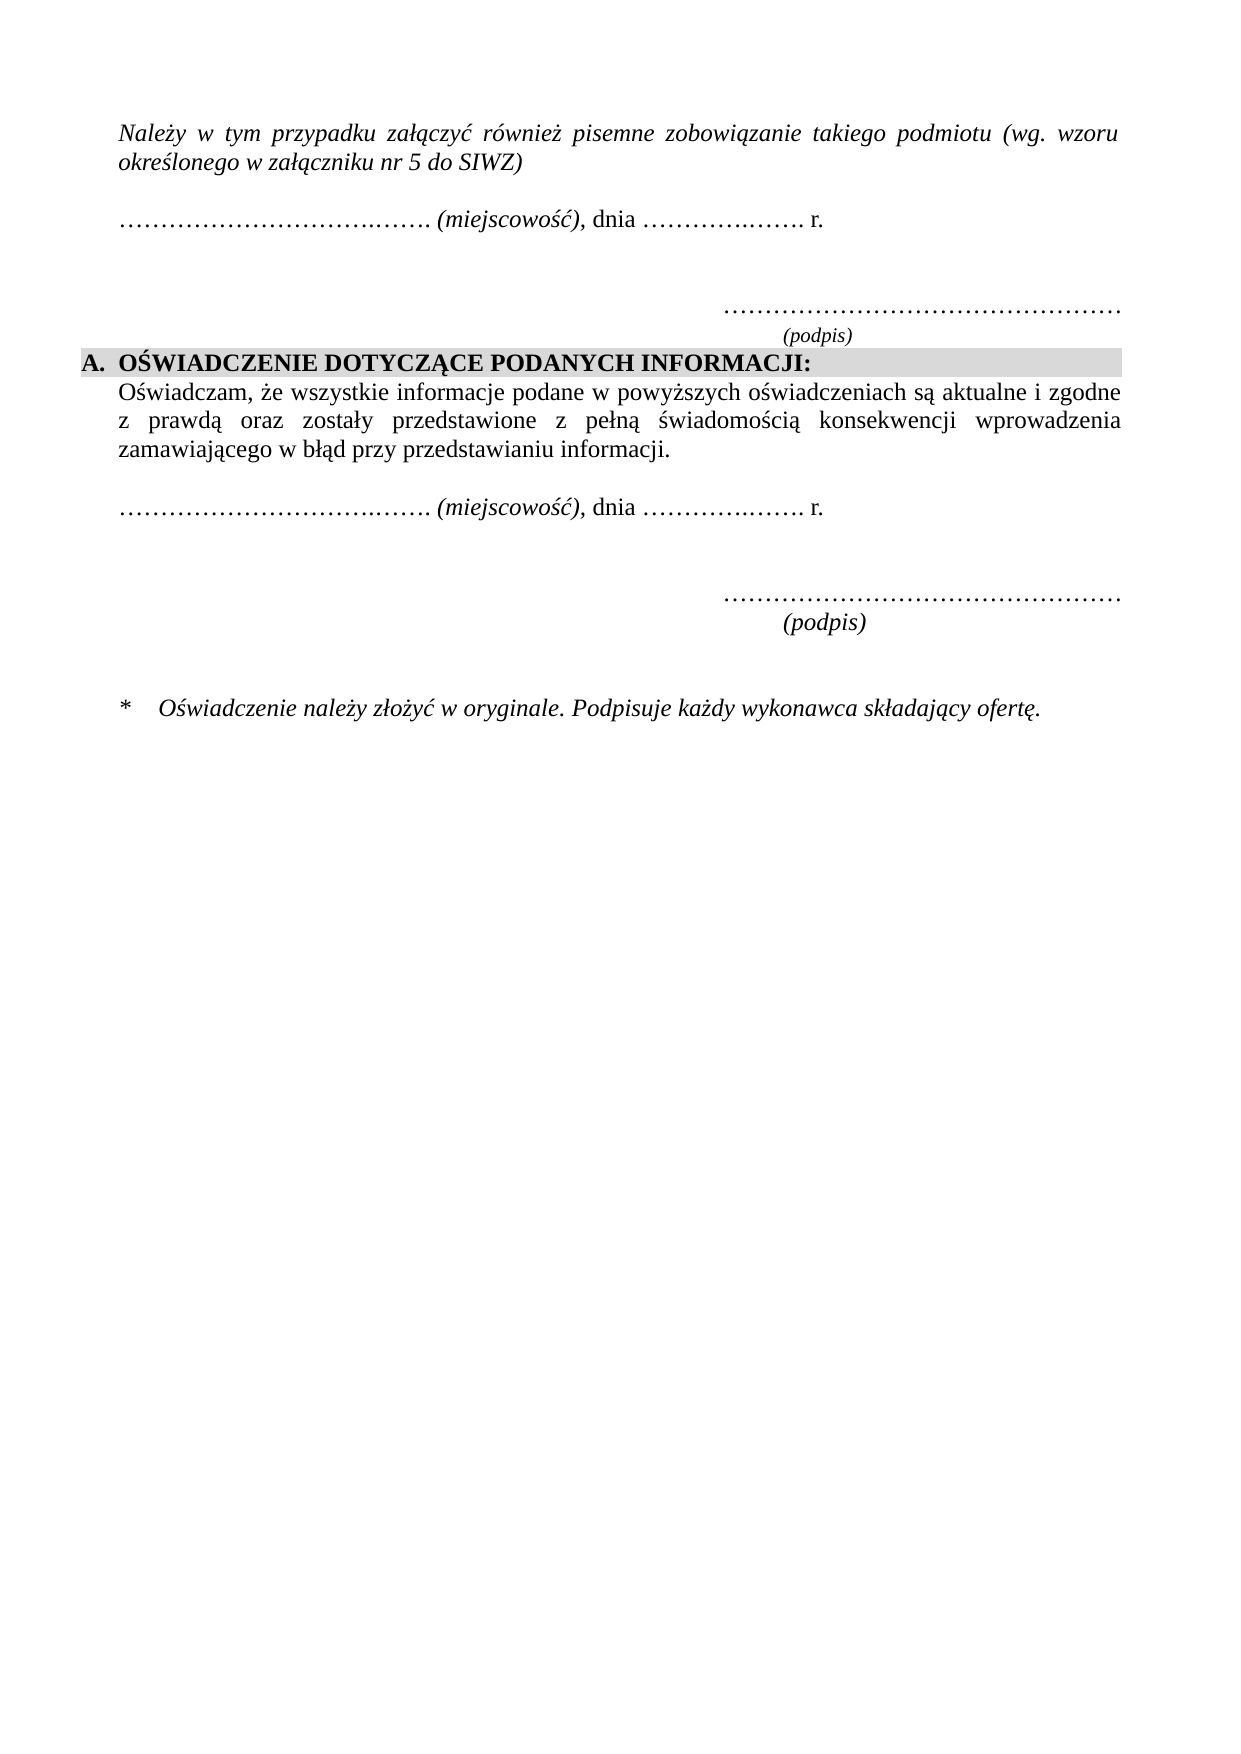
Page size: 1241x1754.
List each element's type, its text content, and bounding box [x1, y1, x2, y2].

text (podpis) [118, 319, 1122, 348]
text ………………………….……. (miejscowość), dnia ………….……. r. [118, 492, 1122, 521]
text ………………………….……. (miejscowość), dnia ………….……. r. [118, 204, 1122, 233]
list OŚWIADCZENIE DOTYCZĄCE PODANYCH INFORMACJI: [81, 348, 1122, 377]
text Oświadczam, że wszystkie informacje podane w powyższych oświadczeniach są aktualne i zgodne z prawdą oraz zostały przedstawione z pełną świadomością konsekwencji wprowadzenia zamawiającego w błąd przy przedstawianiu informacji. [118, 377, 1122, 463]
text * Oświadczenie należy złożyć w oryginale. Podpisuje każdy wykonawca składający ofertę. [118, 693, 1122, 722]
text ………………………………………… [118, 578, 1122, 607]
text Należy w tym przypadku załączyć również pisemne zobowiązanie takiego podmiotu (wg. wzoru określonego w załączniku nr 5 do SIWZ) [118, 118, 1122, 176]
text ………………………………………… [118, 291, 1122, 319]
text (podpis) [118, 607, 1122, 636]
